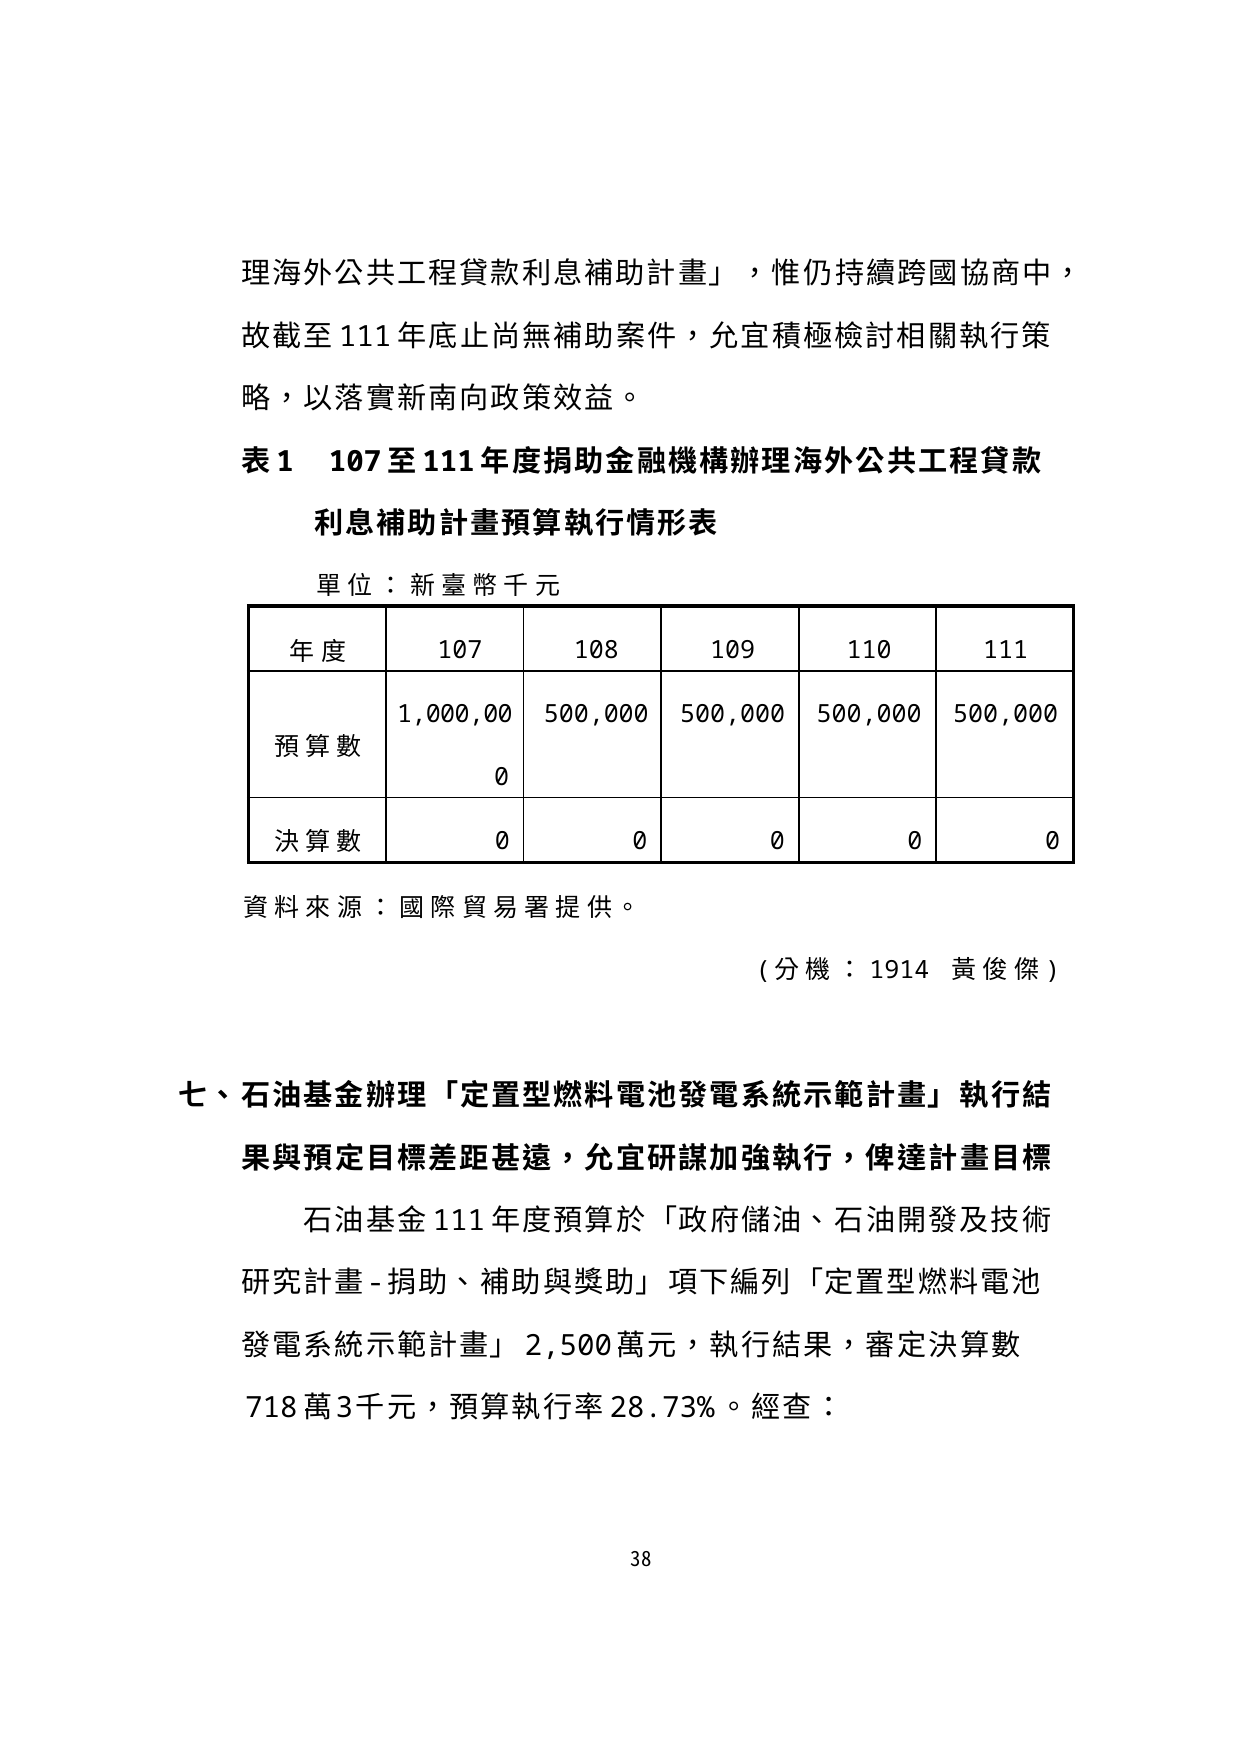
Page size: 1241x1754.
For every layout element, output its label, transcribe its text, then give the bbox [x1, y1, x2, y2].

table_cell 500,000 [662, 672, 798, 796]
text 資料來源：國際貿易署提供。 [236, 864, 1063, 926]
table_cell 500,000 [800, 672, 935, 796]
text 綜上，推廣貿易基金自107年起辦理「捐助金融機構辦理海外公共工程貸款利息補助計畫」，惟仍持續跨國協商中，故截至111年底止尚無補助案件，允宜積極檢討相關執行策略，以落實新南向政策效益。 [236, 229, 1063, 417]
table_cell 預算數 [250, 672, 385, 796]
text (分機：1914 黃俊傑) [236, 926, 1063, 989]
text 石油基金111年度預算於「政府儲油、石油開發及技術研究計畫-捐助、補助與獎助」項下編列「定置型燃料電池發電系統示範計畫」2,500萬元，執行結果，審定決算數718萬3千元，預算執行率28.73%。經查： [236, 1176, 1063, 1426]
text 七、石油基金辦理「定置型燃料電池發電系統示範計畫」執行結果與預定目標差距甚遠，允宜研謀加強執行，俾達計畫目標 [177, 1051, 1063, 1176]
table_cell 0 [662, 798, 798, 861]
table_header 107 [387, 608, 523, 670]
table_cell 0 [524, 798, 660, 861]
table_header 108 [524, 608, 660, 670]
text 表1 107至111年度捐助金融機構辦理海外公共工程貸款利息補助計畫預算執行情形表 單位：新臺幣千元 [236, 417, 1063, 604]
table_cell 0 [387, 798, 523, 861]
table_header 109 [662, 608, 798, 670]
table_header 111 [937, 608, 1072, 670]
table_cell 1,000,000 [387, 672, 523, 796]
table_cell 500,000 [937, 672, 1072, 796]
table_cell 0 [937, 798, 1072, 861]
table_header 110 [800, 608, 935, 670]
table_cell 0 [800, 798, 935, 861]
table_header 年度 [250, 608, 385, 670]
table_cell 500,000 [524, 672, 660, 796]
table_cell 決算數 [250, 798, 385, 861]
